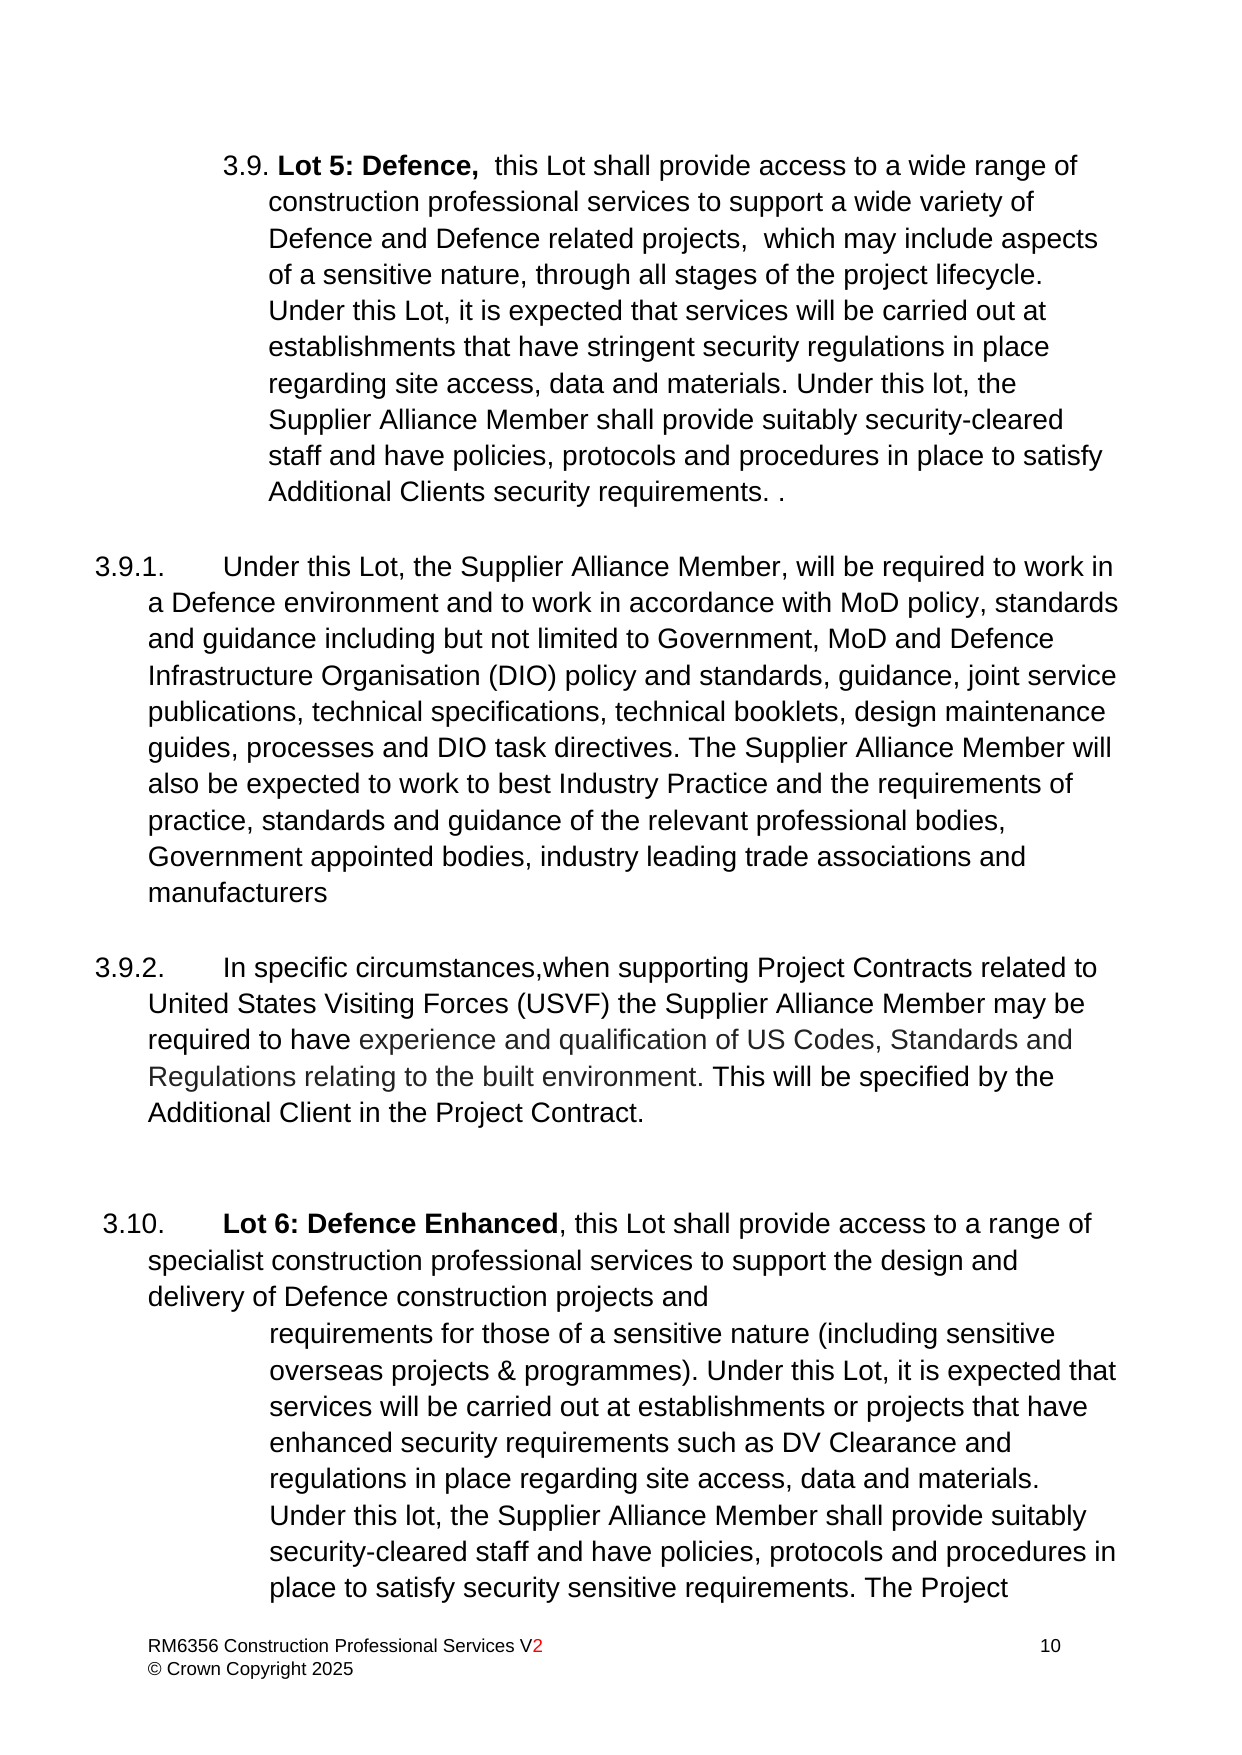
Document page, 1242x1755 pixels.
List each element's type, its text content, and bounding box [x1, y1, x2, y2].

text requirements for those of a sensitive nature (including sensitive overseas projects & programmes). Under this Lot, it is expected that services will be carried out at establishments or projects that have enhanced security requirements such as DV Clearance and regulations in place regarding site access, data and materials. Under this lot, the Supplier Alliance Member shall provide suitably security-cleared staff and have policies, protocols and procedures in place to satisfy security sensitive requirements. The Project [269, 1317, 1122, 1604]
list Lot 6: Defence Enhanced, this Lot shall provide access to a range of specialist construction professional services to support the design and delivery of Defence construction projects and [102, 1207, 1122, 1312]
list Under this Lot, the Supplier Alliance Member, will be required to work in a Defence environment and to work in accordance with MoD policy, standards and guidance including but not limited to Government, MoD and Defence Infrastructure Organisation (DIO) policy and standards, guidance, joint service publications, technical specifications, technical booklets, design maintenance guides, processes and DIO task directives. The Supplier Alliance Member will also be expected to work to best Industry Practice and the requirements of practice, standards and guidance of the relevant professional bodies, Government appointed bodies, industry leading trade associations and manufacturers [94, 550, 1122, 909]
list In specific circumstances,when supporting Project Contracts related to United States Visiting Forces (USVF) the Supplier Alliance Member may be required to have experience and qualification of US Codes, Standards and Regulations relating to the built environment. This will be specified by the Additional Client in the Project Contract. [94, 951, 1122, 1128]
text 3.9. Lot 5: Defence, this Lot shall provide access to a wide range of construction professional services to support a wide variety of Defence and Defence related projects, which may include aspects of a sensitive nature, through all stages of the project lifecycle. Under this Lot, it is expected that services will be carried out at establishments that have stringent security regulations in place regarding site access, data and materials. Under this lot, the Supplier Alliance Member shall provide suitably security-cleared staff and have policies, protocols and procedures in place to satisfy Additional Clients security requirements. . [223, 149, 1122, 508]
